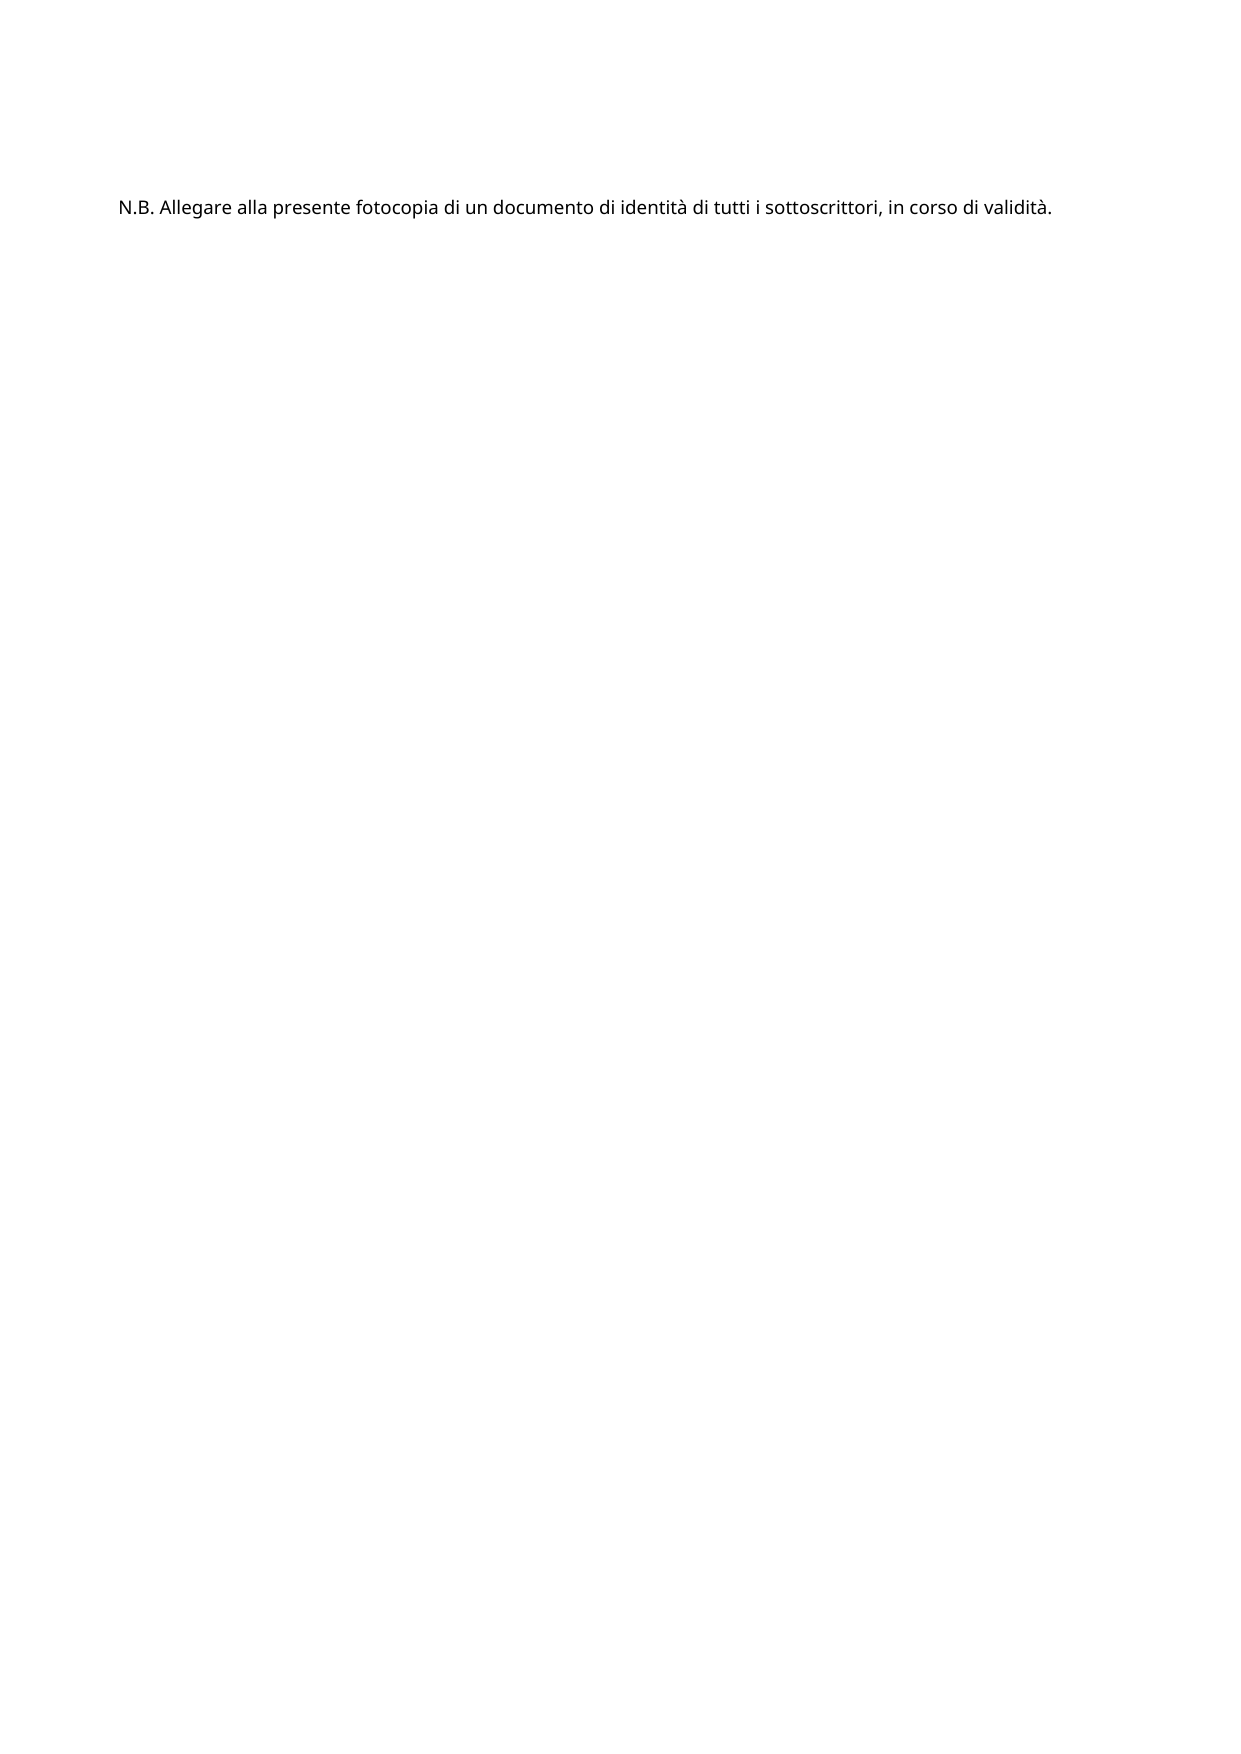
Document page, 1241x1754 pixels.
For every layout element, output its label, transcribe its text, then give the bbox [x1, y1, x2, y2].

text N.B. Allegare alla presente fotocopia di un documento di identità di tutti i sottoscrittori, in corso di validità. [118, 195, 1122, 220]
